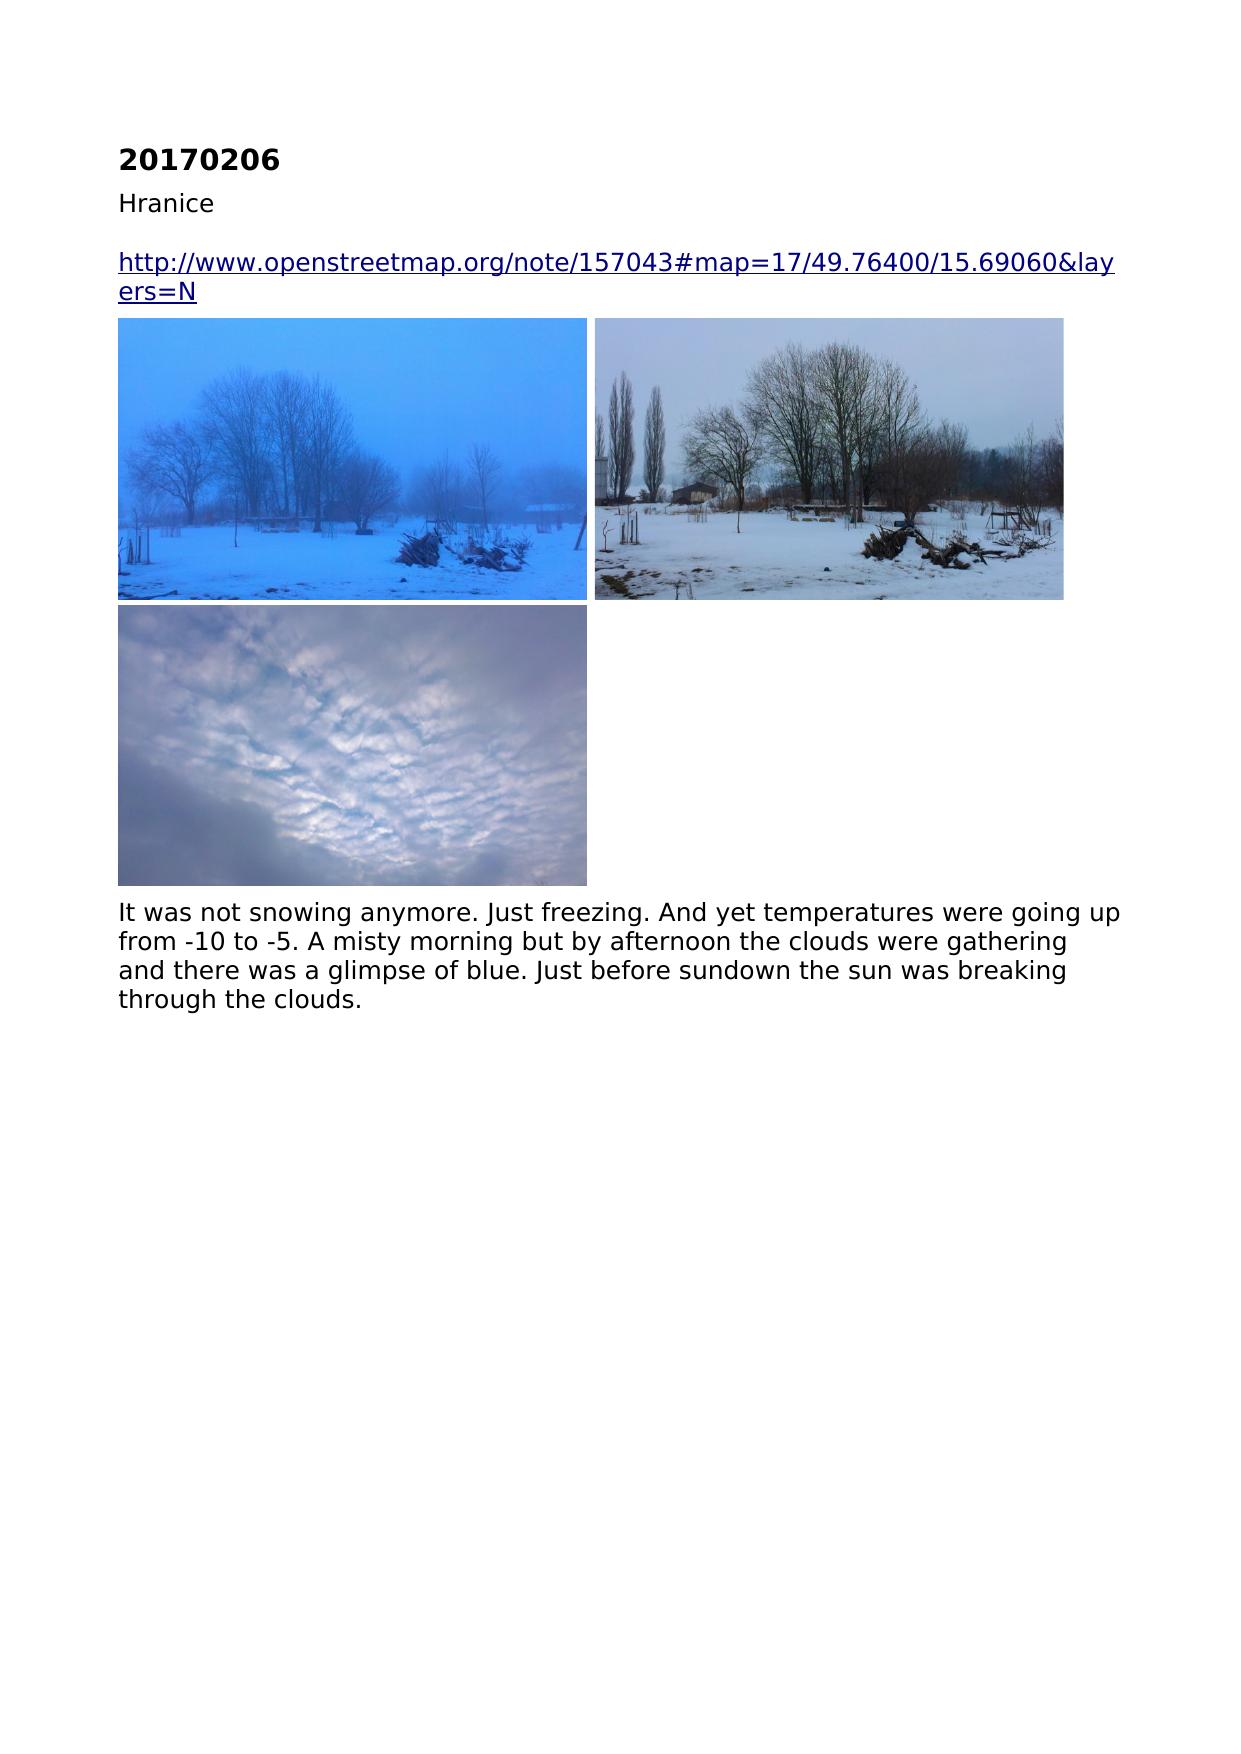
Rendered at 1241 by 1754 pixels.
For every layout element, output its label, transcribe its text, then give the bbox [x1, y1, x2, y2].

subtitle 20170206 [118, 143, 1122, 177]
picture [118, 605, 587, 886]
picture [594, 318, 1064, 600]
text It was not snowing anymore. Just freezing. And yet temperatures were going up from -10 to -5. A misty morning but by afternoon the clouds were gathering and there was a glimpse of blue. Just before sundown the sun was breaking through the clouds. [118, 898, 1122, 1015]
picture [118, 318, 587, 600]
text Hranice http://www.openstreetmap.org/note/157043#map=17/49.76400/15.69060&layers=N [118, 189, 1122, 306]
